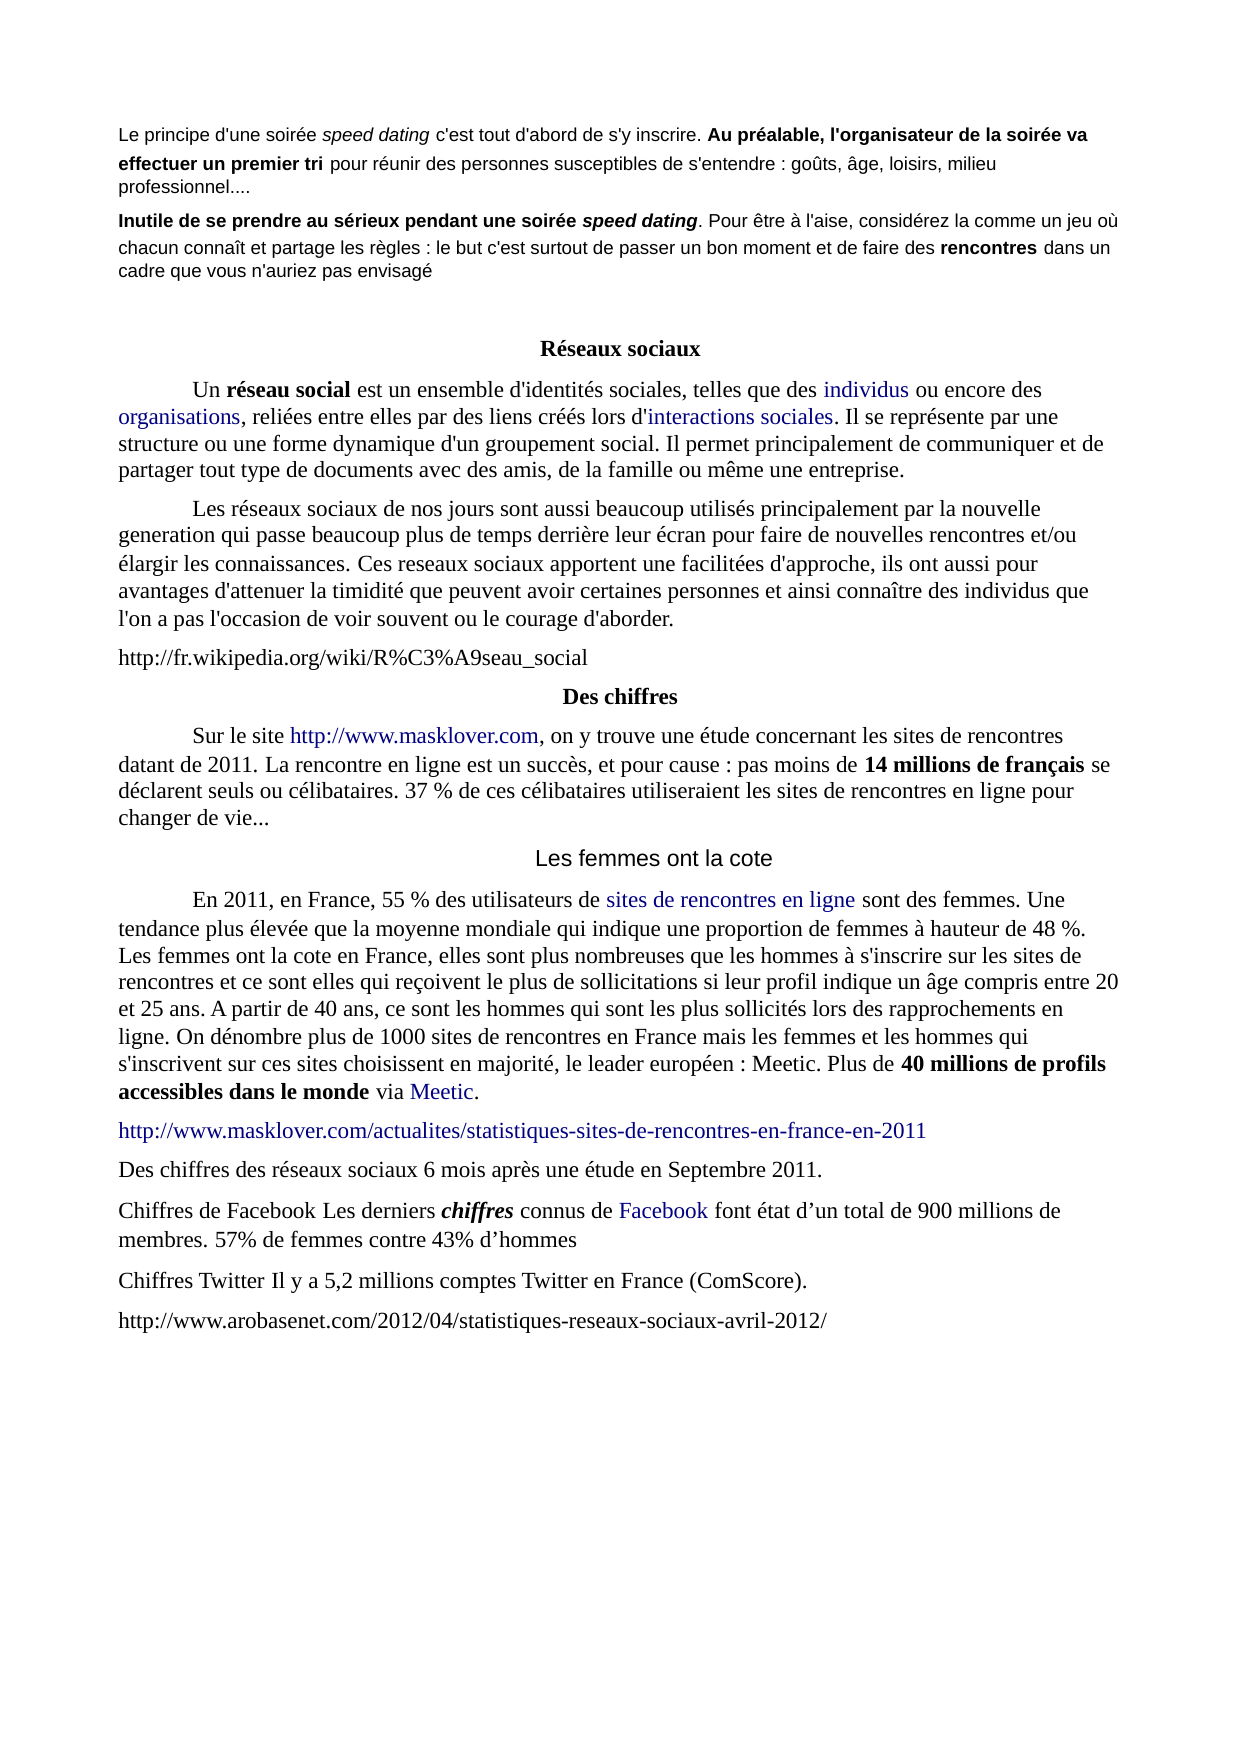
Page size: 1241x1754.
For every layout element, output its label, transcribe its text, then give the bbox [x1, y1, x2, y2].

text Chiffres Twitter Il y a 5,2 millions comptes Twitter en France (ComScore). [118, 1265, 1122, 1294]
text Chiffres de Facebook Les derniers chiffres connus de Facebook font état d’un total de 900 millions de membres. 57% de femmes contre 43% d’hommes [118, 1195, 1122, 1253]
text Des chiffres des réseaux sociaux 6 mois après une étude en Septembre 2011. [118, 1156, 1122, 1183]
text http://www.masklover.com/actualites/statistiques-sites-de-rencontres-en-france-en-2011 [118, 1117, 1122, 1144]
text Inutile de se prendre au sérieux pendant une soirée speed dating. Pour être à l'aise, considérez la comme un jeu où chacun connaît et partage les règles : le but c'est surtout de passer un bon moment et de faire des rencontres dans un cadre que vous n'auriez pas envisagé [118, 210, 1122, 282]
text Des chiffres [118, 683, 1122, 710]
text En 2011, en France, 55 % des utilisateurs de sites de rencontres en ligne sont des femmes. Une tendance plus élevée que la moyenne mondiale qui indique une proportion de femmes à hauteur de 48 %. Les femmes ont la cote en France, elles sont plus nombreuses que les hommes à s'inscrire sur les sites de rencontres et ce sont elles qui reçoivent le plus de sollicitations si leur profil indique un âge compris entre 20 et 25 ans. A partir de 40 ans, ce sont les hommes qui sont les plus sollicités lors des rapprochements en ligne. On dénombre plus de 1000 sites de rencontres en France mais les femmes et les hommes qui s'inscrivent sur ces sites choisissent en majorité, le leader européen : Meetic. Plus de 40 millions de profils accessibles dans le monde via Meetic. [118, 884, 1122, 1105]
text http://www.arobasenet.com/2012/04/statistiques-reseaux-sociaux-avril-2012/ [118, 1307, 1122, 1333]
text Les femmes ont la cote [118, 843, 1122, 872]
text Réseaux sociaux [118, 335, 1122, 362]
text Le principe d'une soirée speed dating c'est tout d'abord de s'y inscrire. Au préalable, l'organisateur de la soirée va effectuer un premier tri pour réunir des personnes susceptibles de s'entendre : goûts, âge, loisirs, milieu professionnel.... [118, 118, 1122, 197]
text Les réseaux sociaux de nos jours sont aussi beaucoup utilisés principalement par la nouvelle generation qui passe beaucoup plus de temps derrière leur écran pour faire de nouvelles rencontres et/ou élargir les connaissances. Ces reseaux sociaux apportent une facilitées d'approche, ils ont aussi pour avantages d'attenuer la timidité que peuvent avoir certaines personnes et ainsi connaître des individus que l'on a pas l'occasion de voir souvent ou le courage d'aborder. [118, 495, 1122, 632]
text http://fr.wikipedia.org/wiki/R%C3%A9seau_social [118, 644, 1122, 671]
text Sur le site http://www.masklover.com, on y trouve une étude concernant les sites de rencontres datant de 2011. La rencontre en ligne est un succès, et pour cause : pas moins de 14 millions de français se déclarent seuls ou célibataires. 37 % de ces célibataires utiliseraient les sites de rencontres en ligne pour changer de vie... [118, 722, 1122, 830]
text Un réseau social est un ensemble d'identités sociales, telles que des individus ou encore des organisations, reliées entre elles par des liens créés lors d'interactions sociales. Il se représente par une structure ou une forme dynamique d'un groupement social. Il permet principalement de communiquer et de partager tout type de documents avec des amis, de la famille ou même une entreprise. [118, 374, 1122, 482]
